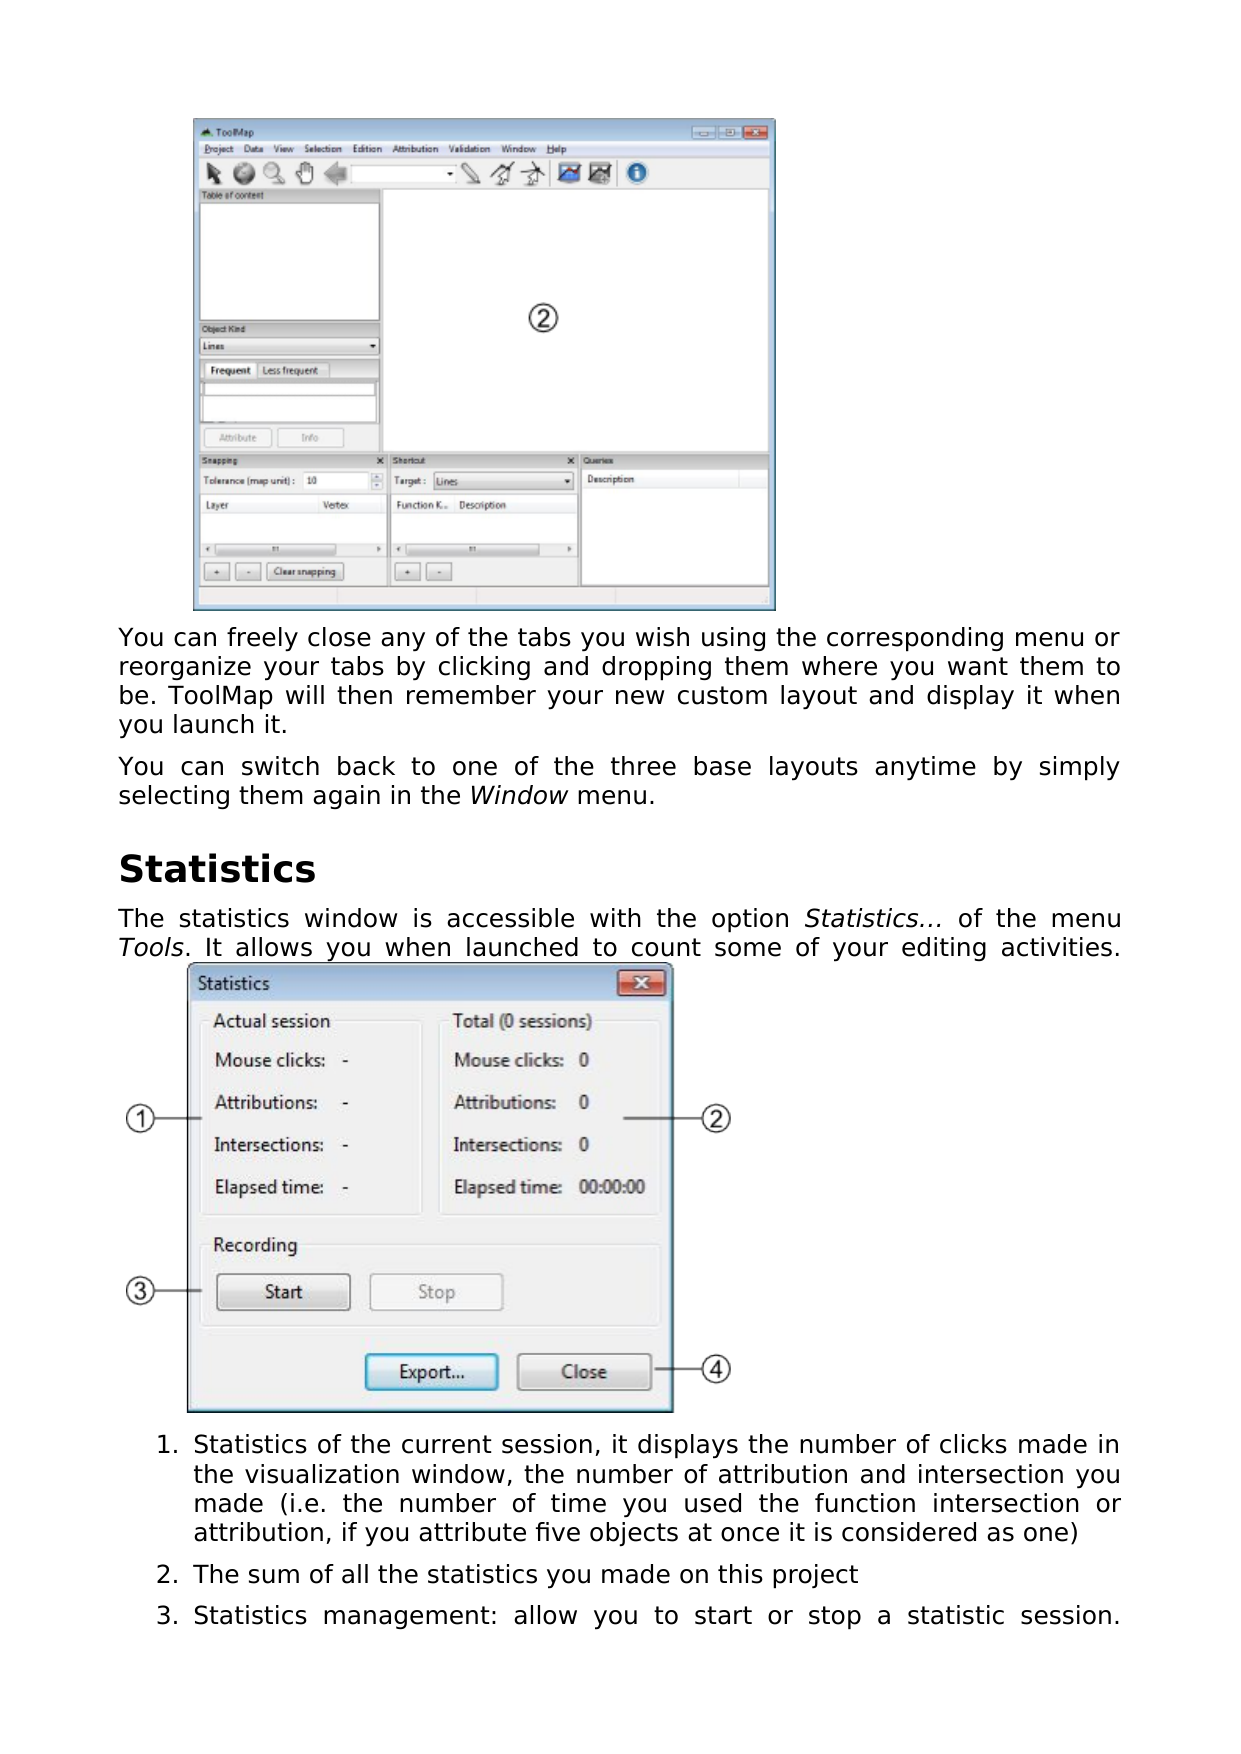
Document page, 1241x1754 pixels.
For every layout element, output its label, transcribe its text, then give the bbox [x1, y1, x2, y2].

list The sum of all the statistics you made on this project [156, 1560, 1122, 1589]
text You can switch back to one of the three base layouts anytime by simply selecting them again in the Window menu. [118, 752, 1122, 810]
list Statistics of the current session, it displays the number of clicks made in the visualization window, the number of attribution and intersection you made (i.e. the number of time you used the function intersection or attribution, if you attribute five objects at once it is considered as one) [156, 1431, 1122, 1547]
picture [126, 962, 731, 1413]
text You can freely close any of the tabs you wish using the corresponding menu or reorganize your tabs by clicking and dropping them where you want them to be. ToolMap will then remember your new custom layout and display it when you launch it. [118, 623, 1122, 739]
list Statistics management: allow you to start or stop a statistic session. [156, 1602, 1122, 1631]
text The statistics window is accessible with the option Statistics… of the menu Tools. It allows you when launched to count some of your editing activities. [118, 904, 1122, 1418]
picture [193, 118, 776, 611]
list [776, 118, 1122, 610]
list [156, 118, 193, 610]
subtitle Statistics [118, 848, 1122, 891]
